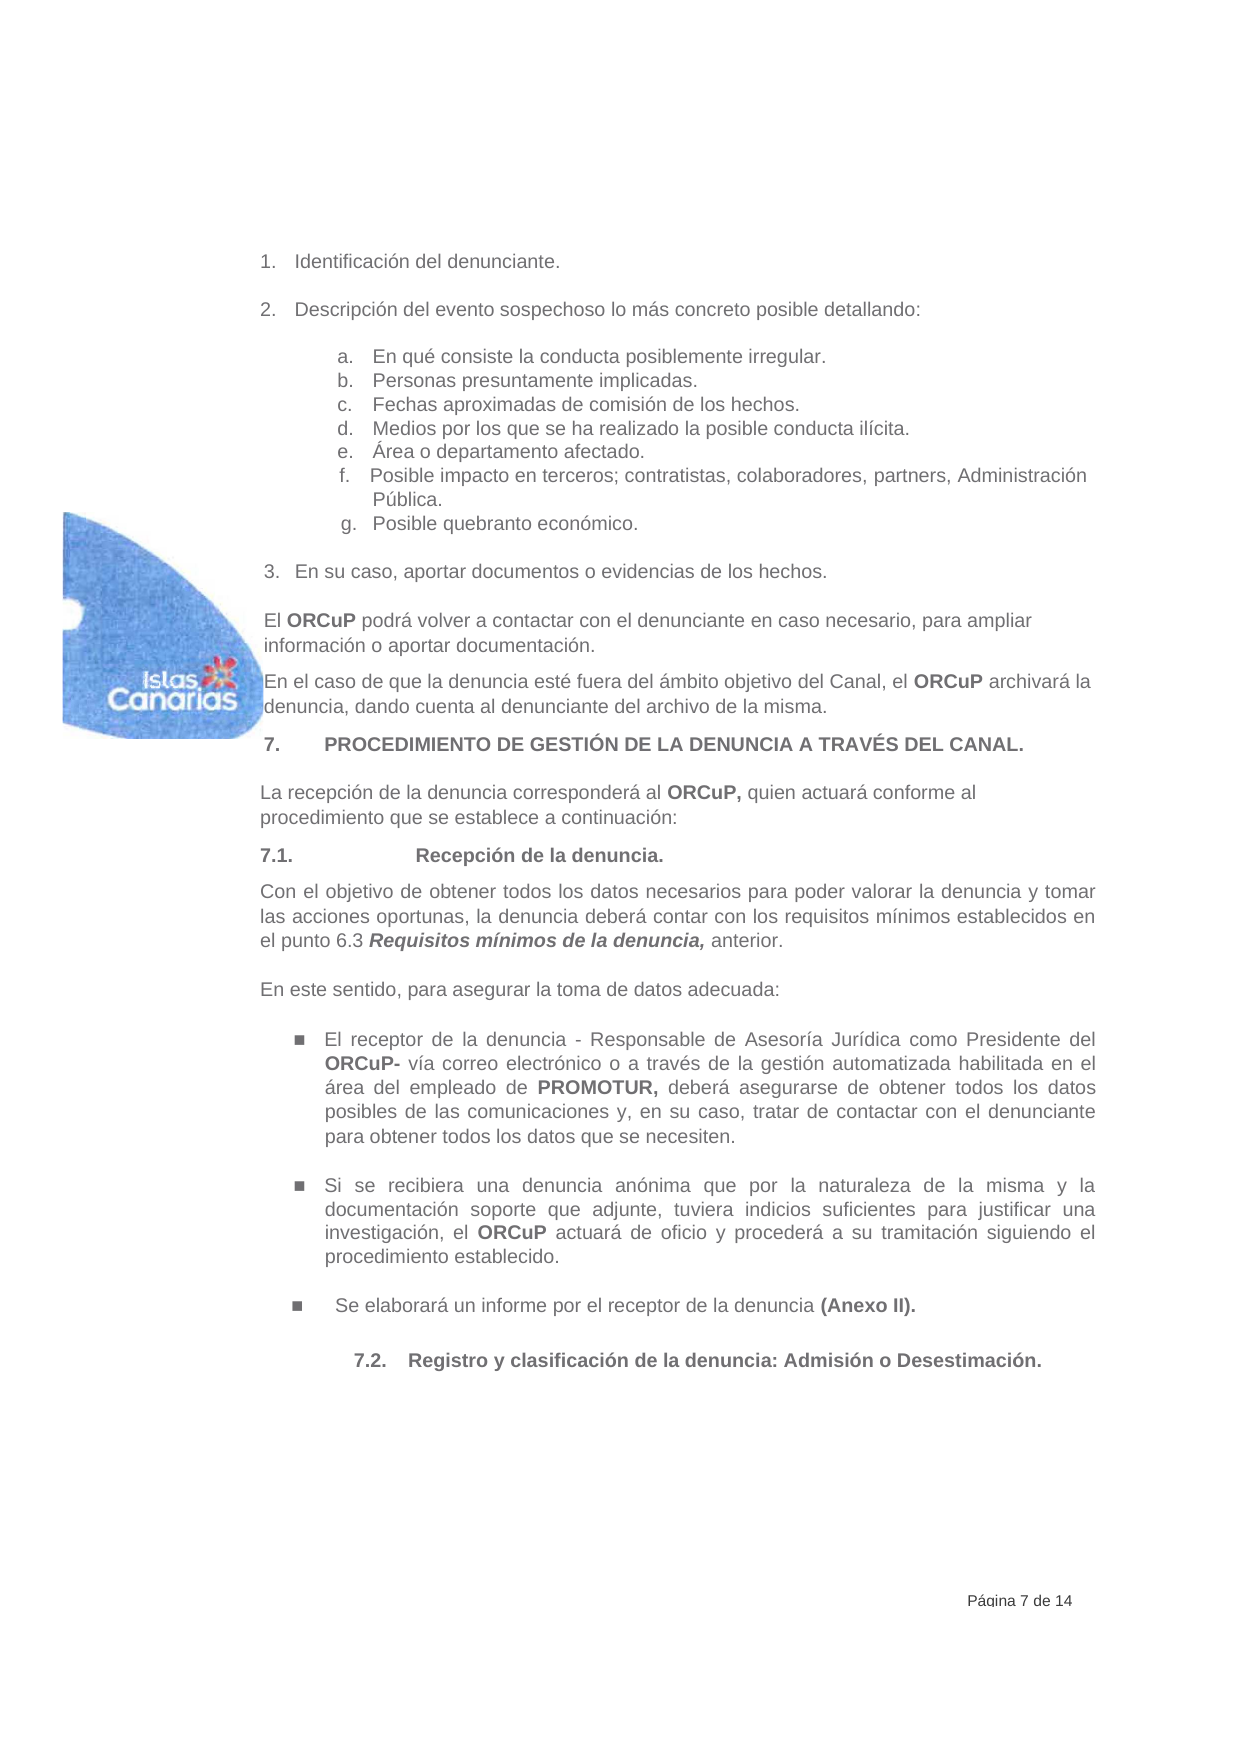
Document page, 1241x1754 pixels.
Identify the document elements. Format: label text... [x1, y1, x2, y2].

list Área o departamento afectado. [260, 440, 1097, 463]
list Identificación del denunciante. [260, 250, 1097, 273]
list Posible impacto en terceros; contratistas, colaboradores, partners, Administración Pública. [339, 464, 1097, 511]
list Posible quebranto económico. [264, 512, 1097, 534]
text En el caso de que la denuncia esté fuera del ámbito objetivo del Canal, el ORCuP archivará la denuncia, dando cuenta al denunciante del archivo de la misma. [264, 670, 1097, 718]
list El receptor de la denuncia - Responsable de Asesoría Jurídica como Presidente del ORCuP- vía correo electrónico o a través de la gestión automatizada habilitada en el área del empleado de PROMOTUR, deberá asegurarse de obtener todos los datos posibles de las comunicaciones y, en su caso, tratar de contactar con el denunciante para obtener todos los datos que se necesiten. [293, 1027, 1097, 1147]
text El ORCuP podrá volver a contactar con el denunciante en caso necesario, para ampliar información o aportar documentación. [264, 609, 1097, 656]
list Recepción de la denuncia. [260, 843, 1097, 866]
list Personas presuntamente implicadas. [260, 369, 1097, 392]
list Registro y clasificación de la denuncia: Admisión o Desestimación. [354, 1349, 1097, 1371]
list Medios por los que se ha realizado la posible conducta ilícita. [260, 417, 1097, 439]
text La recepción de la denuncia corresponderá al ORCuP, quien actuará conforme al procedimiento que se establece a continuación: [260, 781, 1097, 829]
list Descripción del evento sospechoso lo más concreto posible detallando: [260, 298, 1097, 320]
list Se elaborará un informe por el receptor de la denuncia (Anexo II). [260, 1294, 1097, 1316]
text En este sentido, para asegurar la toma de datos adecuada: [260, 978, 1097, 1001]
list PROCEDIMIENTO DE GESTIÓN DE LA DENUNCIA A TRAVÉS DEL CANAL. [260, 732, 1097, 755]
list Fechas aproximadas de comisión de los hechos. [260, 393, 1097, 416]
list En qué consiste la conducta posiblemente irregular. [260, 345, 1097, 368]
list Si se recibiera una denuncia anónima que por la naturaleza de la misma y la documentación soporte que adjunte, tuviera indicios suficientes para justificar una investigación, el ORCuP actuará de oficio y procederá a su tramitación siguiendo el procedimiento establecido. [293, 1174, 1097, 1268]
list En su caso, aportar documentos o evidencias de los hechos. [264, 560, 1097, 583]
text Con el objetivo de obtener todos los datos necesarios para poder valorar la denuncia y tomar las acciones oportunas, la denuncia deberá contar con los requisitos mínimos establecidos en el punto 6.3 Requisitos mínimos de la denuncia, anterior. [260, 880, 1097, 952]
